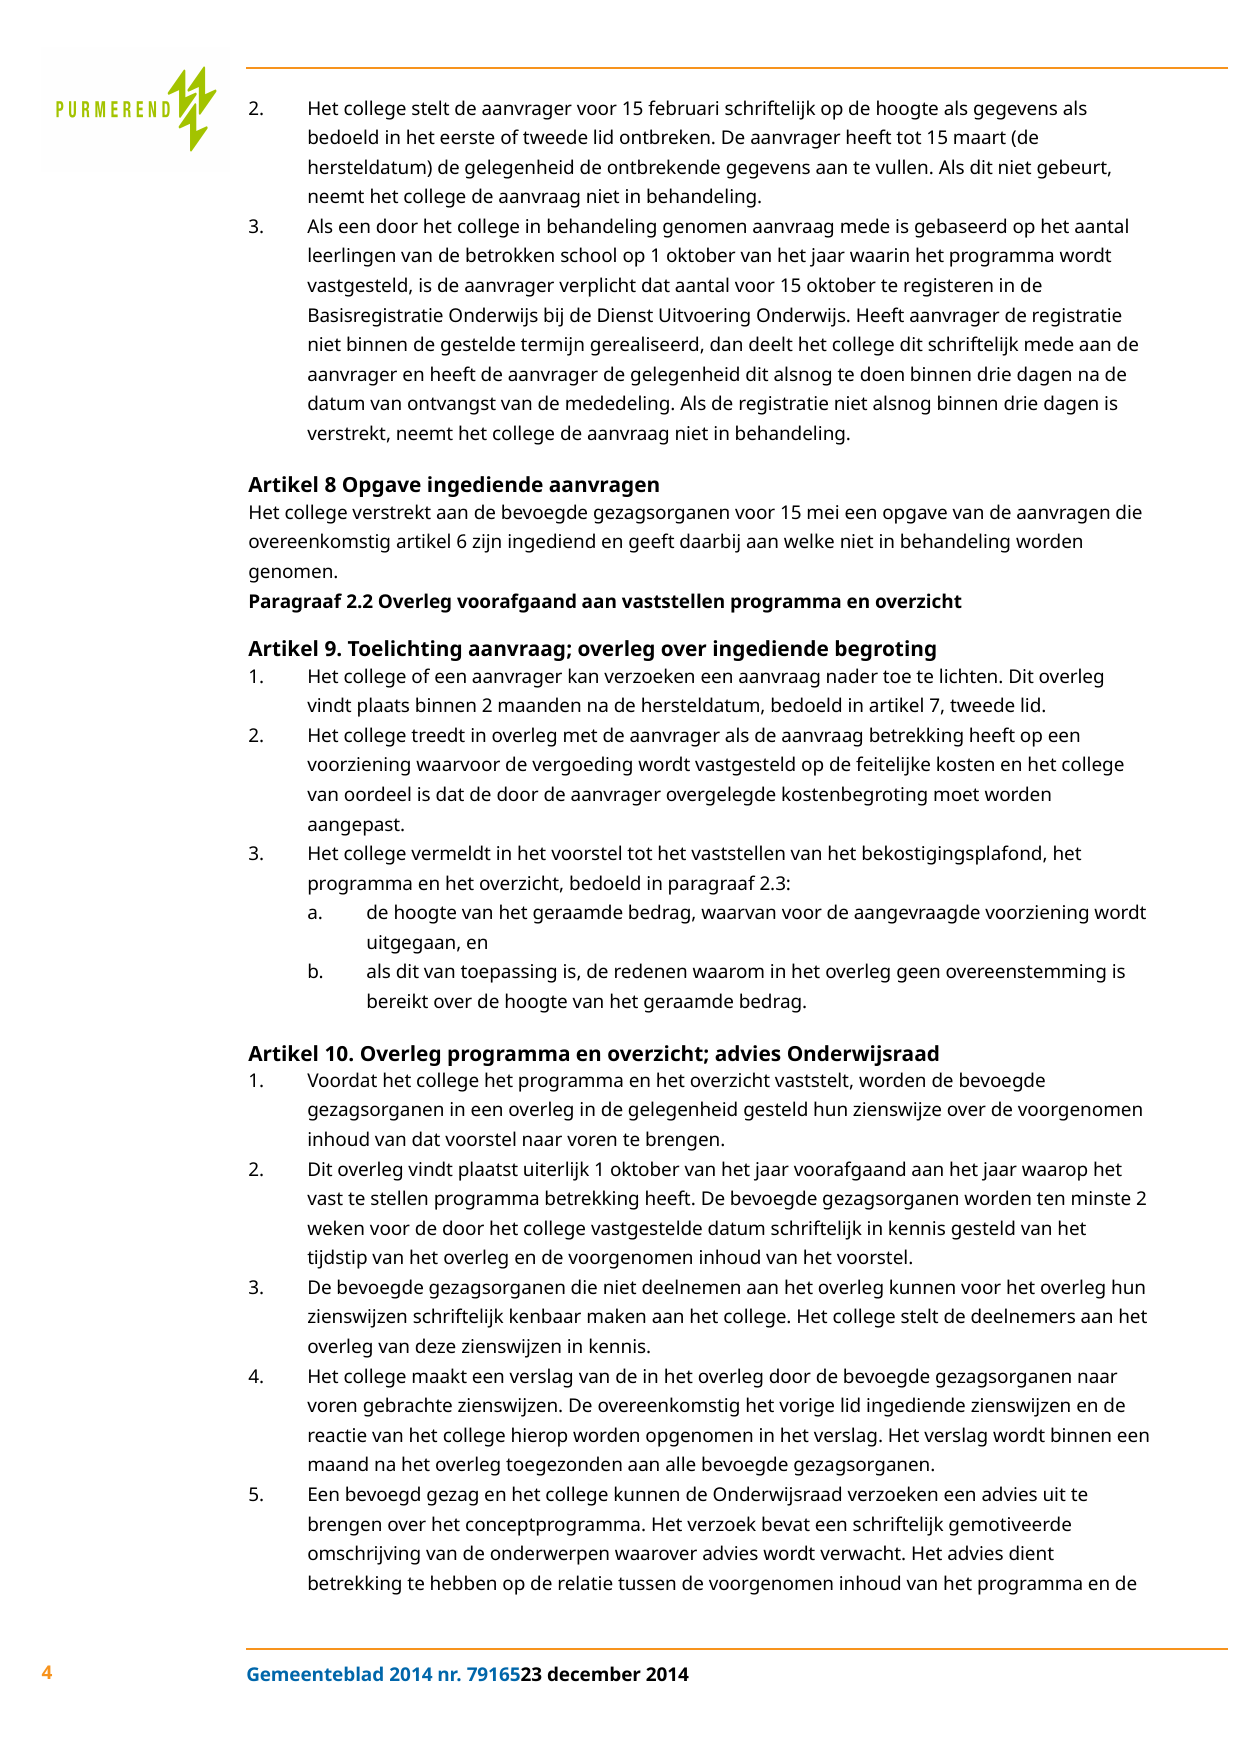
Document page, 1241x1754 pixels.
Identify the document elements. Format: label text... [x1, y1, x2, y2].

list Het college vermeldt in het voorstel tot het vaststellen van het bekostigingsplafond, het programma en het overzicht, bedoeld in paragraaf 2.3: [248, 840, 1152, 896]
list Als een door het college in behandeling genomen aanvraag mede is gebaseerd op het aantal leerlingen van de betrokken school op 1 oktober van het jaar waarin het programma wordt vastgesteld, is de aanvrager verplicht dat aantal voor 15 oktober te registeren in de Basisregistratie Onderwijs bij de Dienst Uitvoering Onderwijs. Heeft aanvrager de registratie niet binnen de gestelde termijn gerealiseerd, dan deelt het college dit schriftelijk mede aan de aanvrager en heeft de aanvrager de gelegenheid dit alsnog te doen binnen drie dagen na de datum van ontvangst van de mededeling. Als de registratie niet alsnog binnen drie dagen is verstrekt, neemt het college de aanvraag niet in behandeling. [248, 213, 1152, 446]
text Artikel 8 Opgave ingediende aanvragen [248, 471, 1152, 499]
list Het college maakt een verslag van de in het overleg door de bevoegde gezagsorganen naar voren gebrachte zienswijzen. De overeenkomstig het vorige lid ingediende zienswijzen en de reactie van het college hierop worden opgenomen in het verslag. Het verslag wordt binnen een maand na het overleg toegezonden aan alle bevoegde gezagsorganen. [248, 1363, 1152, 1477]
list De bevoegde gezagsorganen die niet deelnemen aan het overleg kunnen voor het overleg hun zienswijzen schriftelijk kenbaar maken aan het college. Het college stelt de deelnemers aan het overleg van deze zienswijzen in kennis. [248, 1274, 1152, 1359]
list Het college of een aanvrager kan verzoeken een aanvraag nader toe te lichten. Dit overleg vindt plaats binnen 2 maanden na de hersteldatum, bedoeld in artikel 7, tweede lid. [248, 663, 1152, 718]
picture [41, 47, 231, 172]
list Het college treedt in overleg met de aanvrager als de aanvraag betrekking heeft op een voorziening waarvoor de vergoeding wordt vastgesteld op de feitelijke kosten en het college van oordeel is dat de door de aanvrager overgelegde kostenbegroting moet worden aangepast. [248, 722, 1152, 836]
text Het college verstrekt aan de bevoegde gezagsorganen voor 15 mei een opgave van de aanvragen die overeenkomstig artikel 6 zijn ingediend en geeft daarbij aan welke niet in behandeling worden genomen. [248, 499, 1152, 584]
text Artikel 9. Toelichting aanvraag; overleg over ingediende begroting [248, 634, 1152, 663]
text Artikel 10. Overleg programma en overzicht; advies Onderwijsraad [248, 1039, 1152, 1067]
list Voordat het college het programma en het overzicht vaststelt, worden de bevoegde gezagsorganen in een overleg in de gelegenheid gesteld hun zienswijze over de voorgenomen inhoud van dat voorstel naar voren te brengen. [248, 1067, 1152, 1152]
list Het college stelt de aanvrager voor 15 februari schriftelijk op de hoogte als gegevens als bedoeld in het eerste of tweede lid ontbreken. De aanvrager heeft tot 15 maart (de hersteldatum) de gelegenheid de ontbrekende gegevens aan te vullen. Als dit niet gebeurt, neemt het college de aanvraag niet in behandeling. [248, 95, 1152, 209]
list als dit van toepassing is, de redenen waarom in het overleg geen overeenstemming is bereikt over de hoogte van het geraamde bedrag. [307, 959, 1152, 1014]
list Dit overleg vindt plaatst uiterlijk 1 oktober van het jaar voorafgaand aan het jaar waarop het vast te stellen programma betrekking heeft. De bevoegde gezagsorganen worden ten minste 2 weken voor de door het college vastgestelde datum schriftelijk in kennis gesteld van het tijdstip van het overleg en de voorgenomen inhoud van het voorstel. [248, 1156, 1152, 1270]
list Een bevoegd gezag en het college kunnen de Onderwijsraad verzoeken een advies uit te brengen over het conceptprogramma. Het verzoek bevat een schriftelijk gemotiveerde omschrijving van de onderwerpen waarover advies wordt verwacht. Het advies dient betrekking te hebben op de relatie tussen de voorgenomen inhoud van het programma en de [248, 1481, 1152, 1596]
list de hoogte van het geraamde bedrag, waarvan voor de aangevraagde voorziening wordt uitgegaan, en [307, 899, 1152, 955]
text Paragraaf 2.2 Overleg voorafgaand aan vaststellen programma en overzicht [248, 588, 1152, 613]
